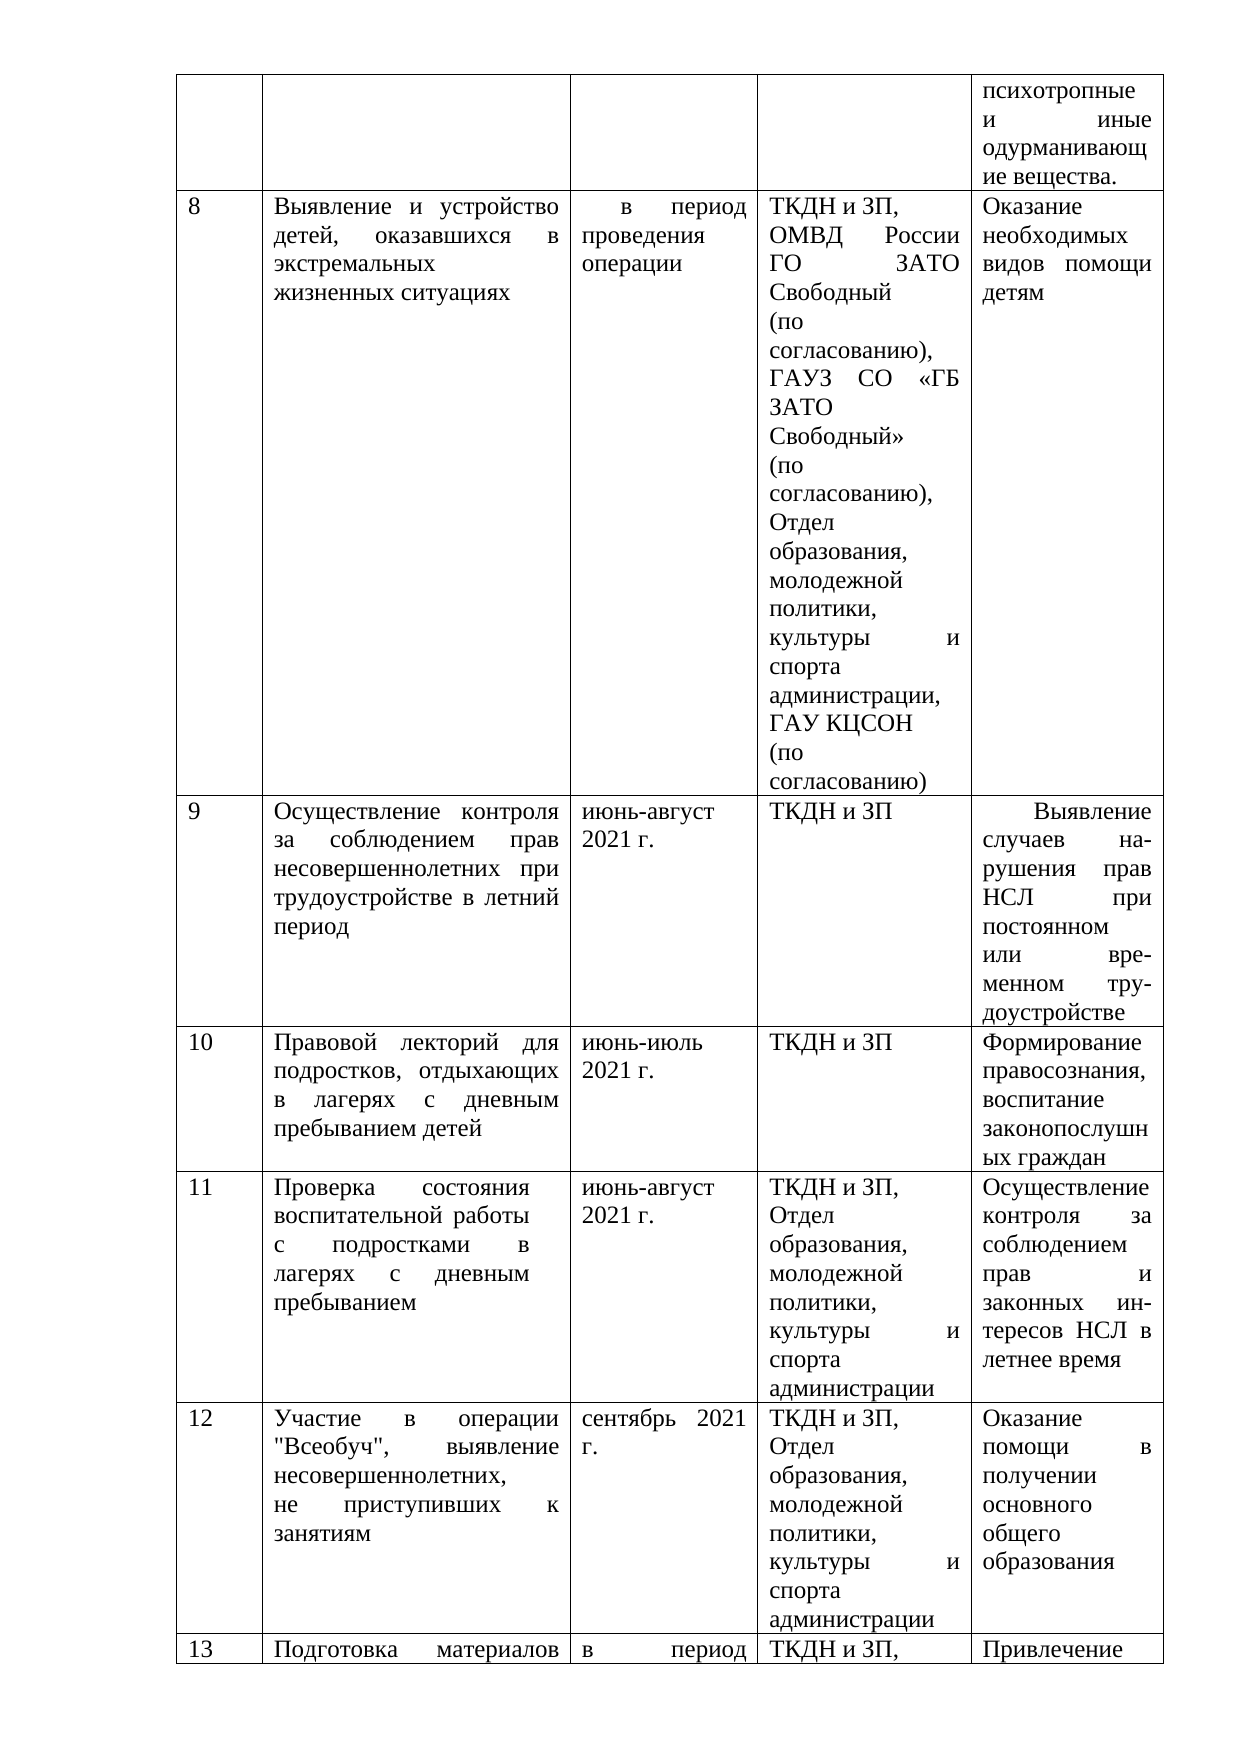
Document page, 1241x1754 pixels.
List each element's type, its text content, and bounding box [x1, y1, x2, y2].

table_cell 13 [177, 1634, 262, 1662]
table_cell Правовой лекторий для подростков, отдыхающих в лагерях с дневным пребыванием детей [263, 1027, 570, 1171]
table_cell ТКДН и ЗП [758, 1027, 971, 1171]
table_cell июнь-июль 2021 г. [571, 1027, 757, 1171]
table_cell Участие в операции "Всеобуч", выявление несовершеннолетних, не приступивших к занятиям [263, 1403, 570, 1633]
table_cell психотропные и иные одурманивающие вещества. [972, 75, 1163, 190]
table_cell ТКДН и ЗП, Отдел образования, молодежной политики, культуры и спорта администрации [758, 1172, 971, 1402]
table_cell в период [571, 1634, 757, 1662]
table_cell [263, 75, 570, 190]
table_cell сентябрь 2021 г. [571, 1403, 757, 1633]
table_cell 10 [177, 1027, 262, 1171]
table_cell 11 [177, 1172, 262, 1402]
table_cell 12 [177, 1403, 262, 1633]
table_cell [571, 75, 757, 190]
table_cell [177, 75, 262, 190]
table_cell [758, 75, 971, 190]
table_cell 8 [177, 191, 262, 795]
table_cell Формирование правосознания, воспитание законопослушных граждан [972, 1027, 1163, 1171]
table_cell 9 [177, 796, 262, 1026]
table_cell в период проведения операции [571, 191, 757, 795]
table_cell ТКДН и ЗП [758, 796, 971, 1026]
table_cell Осуществление контроля за соблюдением прав несовершеннолетних при трудоустройстве в летний период [263, 796, 570, 1026]
table_cell июнь-август 2021 г. [571, 1172, 757, 1402]
table_cell Оказание необходимых видов помощи детям [972, 191, 1163, 795]
table_cell Выявление и устройство детей, оказавшихся в экстремальных жизненных ситуациях [263, 191, 570, 795]
table_cell июнь-август 2021 г. [571, 796, 757, 1026]
table_cell Привлечение [972, 1634, 1163, 1662]
table_cell Проверка состояния воспитательной работы с подростками в лагерях с дневным пребыванием [263, 1172, 570, 1402]
table_cell Осуществление контроля за соблюдением прав и законных ин-тересов НСЛ в летнее время [972, 1172, 1163, 1402]
table_cell ТКДН и ЗП, [758, 1634, 971, 1662]
table_cell ТКДН и ЗП, ОМВД России ГО ЗАТО Свободный (по согласованию), ГАУЗ СО «ГБ ЗАТО Свободный» (по согласованию), Отдел образования, молодежной политики, культуры и спорта администрации, ГАУ КЦСОН (по согласованию) [758, 191, 971, 795]
table_cell ТКДН и ЗП, Отдел образования, молодежной политики, культуры и спорта администрации [758, 1403, 971, 1633]
table_cell Подготовка материалов [263, 1634, 570, 1662]
table_cell Выявление случаев на-рушения прав НСЛ при постоянном или вре-менном тру-доустройстве [972, 796, 1163, 1026]
table_cell Оказание помощи в получении основного общего образования [972, 1403, 1163, 1633]
